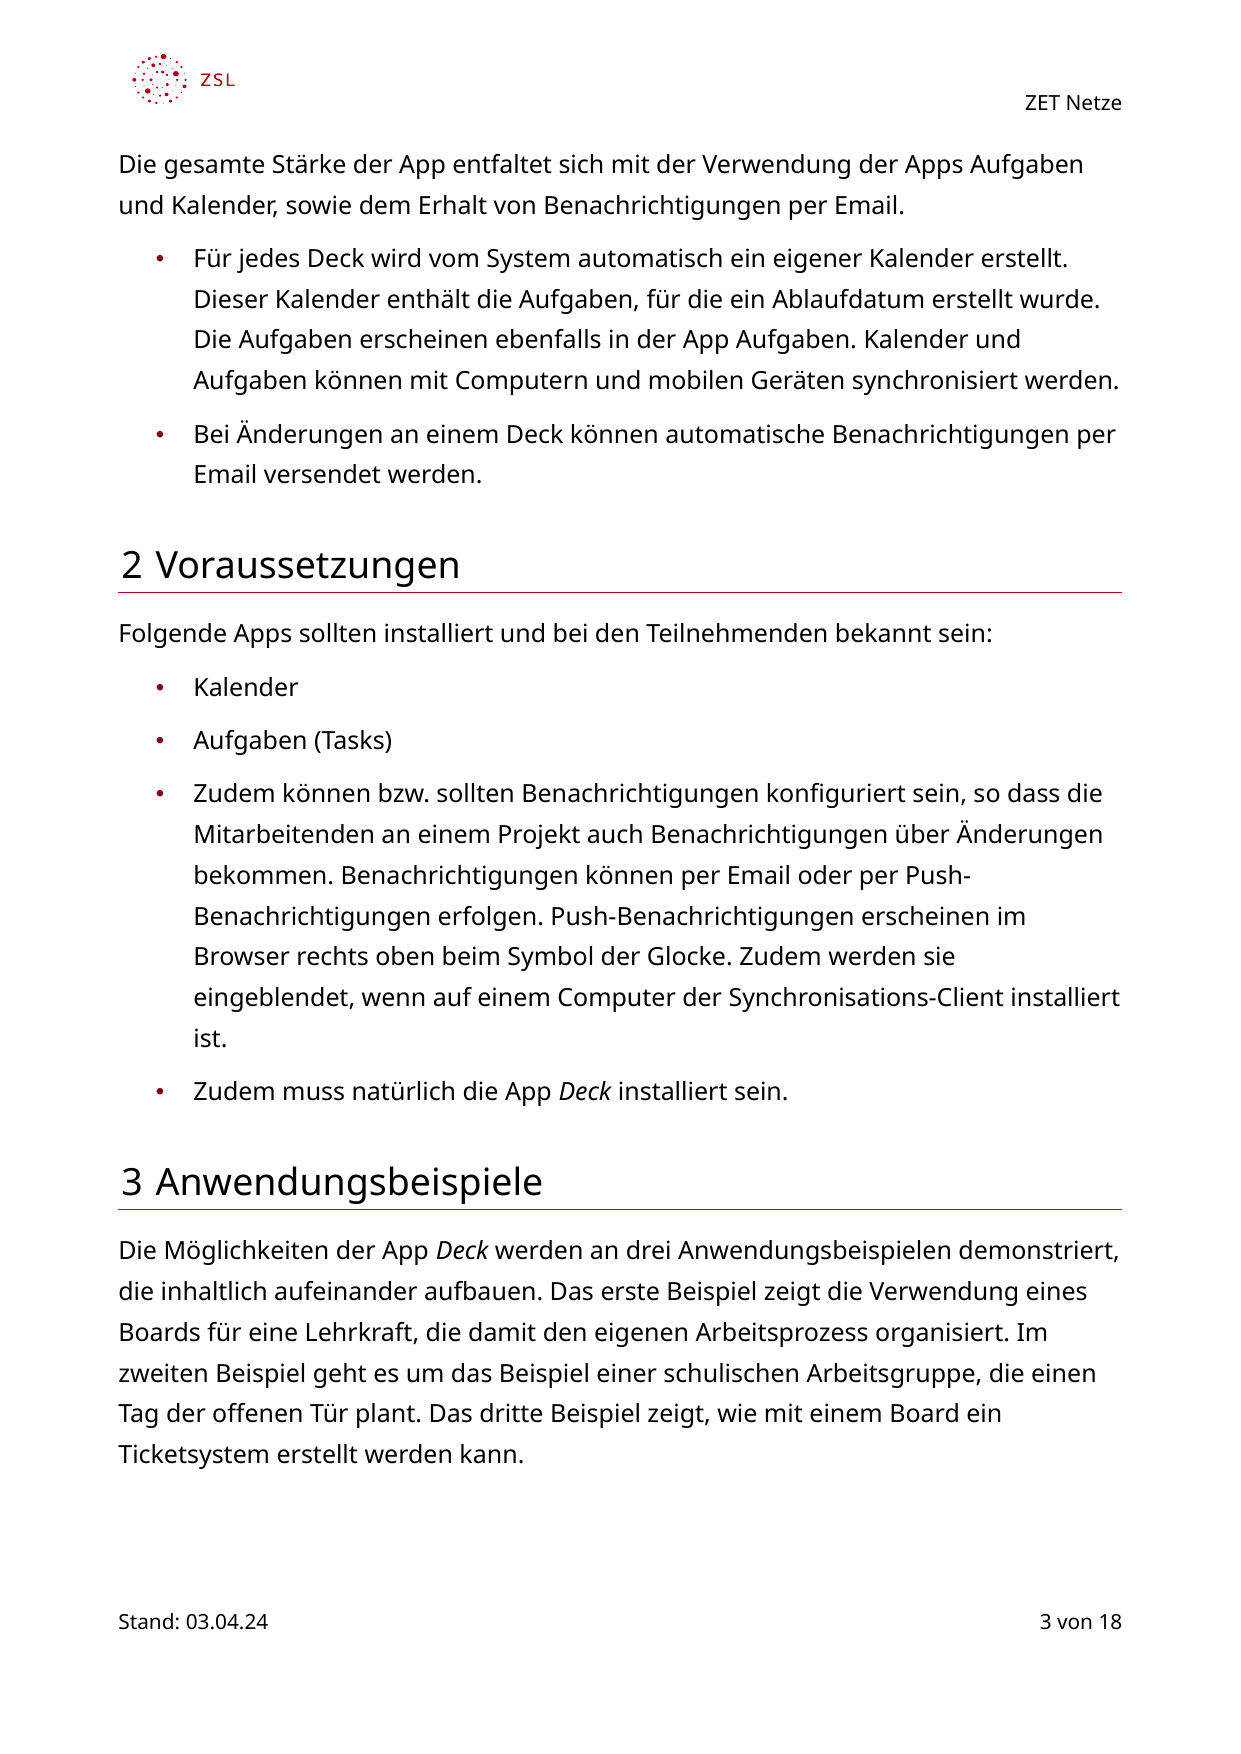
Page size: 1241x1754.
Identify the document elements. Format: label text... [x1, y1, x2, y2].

subtitle Voraussetzungen [118, 535, 1122, 592]
text Die Möglichkeiten der App Deck werden an drei Anwendungsbeispielen demonstriert, die inhaltlich aufeinander aufbauen. Das erste Beispiel zeigt die Verwendung eines Boards für eine Lehrkraft, die damit den eigenen Arbeitsprozess organisiert. Im zweiten Beispiel geht es um das Beispiel einer schulischen Arbeitsgruppe, die einen Tag der offenen Tür plant. Das dritte Beispiel zeigt, wie mit einem Board ein Ticketsystem erstellt werden kann. [118, 1233, 1122, 1471]
list Bei Änderungen an einem Deck können automatische Benachrichtigungen per Email versendet werden. [156, 416, 1122, 491]
text Die gesamte Stärke der App entfaltet sich mit der Verwendung der Apps Aufgaben und Kalender, sowie dem Erhalt von Benachrichtigungen per Email. [118, 146, 1122, 221]
text Folgende Apps sollten installiert und bei den Teilnehmenden bekannt sein: [118, 616, 1122, 650]
list Für jedes Deck wird vom System automatisch ein eigener Kalender erstellt. Dieser Kalender enthält die Aufgaben, für die ein Ablaufdatum erstellt wurde. Die Aufgaben erscheinen ebenfalls in der App Aufgaben. Kalender und Aufgaben können mit Computern und mobilen Geräten synchronisiert werden. [156, 241, 1122, 397]
list Kalender [156, 669, 1122, 703]
list Zudem muss natürlich die App Deck installiert sein. [156, 1074, 1122, 1108]
list Aufgaben (Tasks) [156, 722, 1122, 756]
picture [118, 42, 248, 117]
list Zudem können bzw. sollten Benachrichtigungen konfiguriert sein, so dass die Mitarbeitenden an einem Projekt auch Benachrichtigungen über Änderungen bekommen. Benachrichtigungen können per Email oder per Push-Benachrichtigungen erfolgen. Push-Benachrichtigungen erscheinen im Browser rechts oben beim Symbol der Glocke. Zudem werden sie eingeblendet, wenn auf einem Computer der Synchronisations-Client installiert ist. [156, 776, 1122, 1055]
subtitle Anwendungsbeispiele [118, 1152, 1122, 1209]
